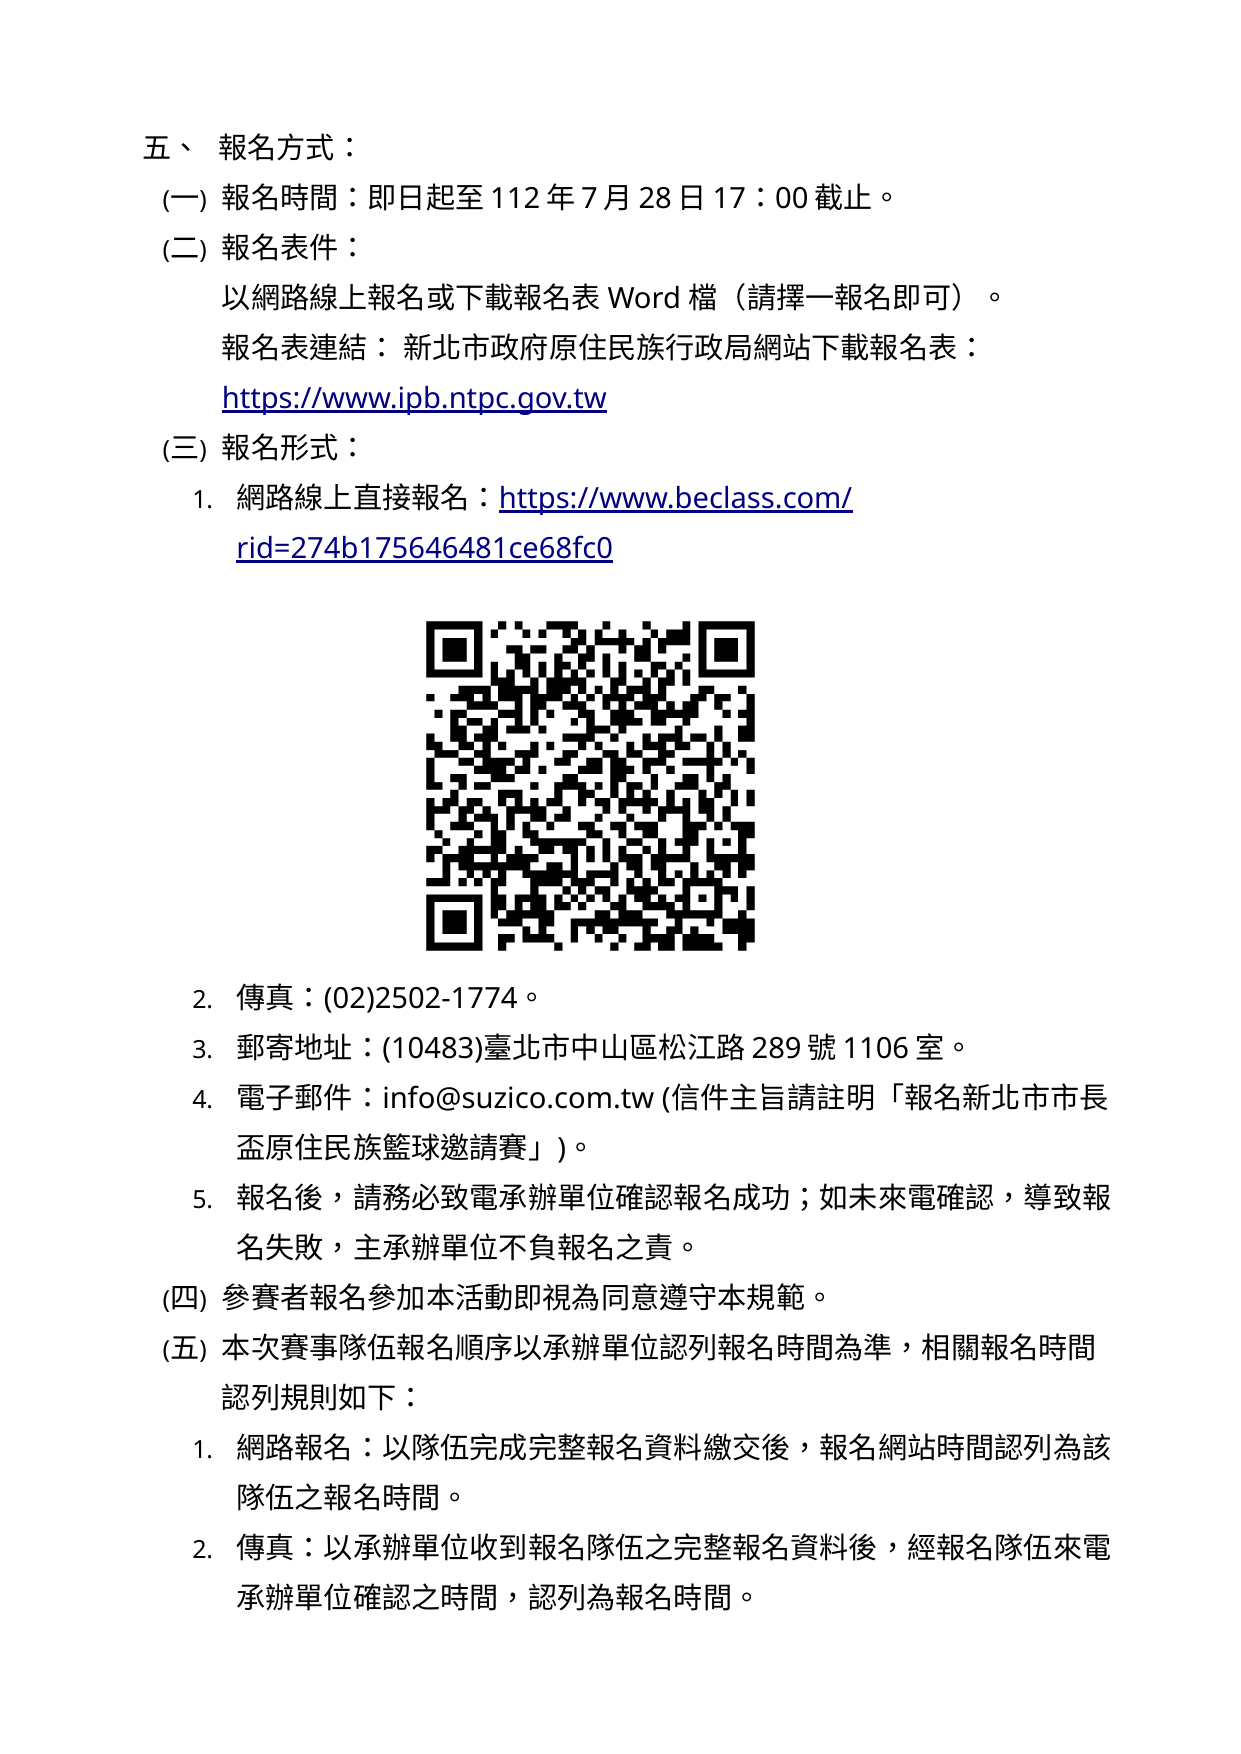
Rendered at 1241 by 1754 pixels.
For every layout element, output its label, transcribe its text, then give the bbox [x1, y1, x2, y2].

list 報名方式： [142, 118, 1122, 168]
list 報名後，請務必致電承辦單位確認報名成功；如未來電確認，導致報名失敗，主承辦單位不負報名之責。 [192, 1168, 1122, 1268]
list 郵寄地址：(10483)臺北市中山區松江路289號1106室。 [192, 1018, 1122, 1068]
list 參賽者報名參加本活動即視為同意遵守本規範。 [162, 1268, 1122, 1318]
list 本次賽事隊伍報名順序以承辦單位認列報名時間為準，相關報名時間認列規則如下： [162, 1318, 1122, 1418]
list 報名表件： [162, 218, 1122, 268]
list 報名時間：即日起至112年7月28日17：00截止。 [162, 168, 1122, 218]
list 傳真：(02)2502-1774。 [192, 968, 1122, 1018]
list 報名表連結： 新北市政府原住民族行政局網站下載報名表：https://www.ipb.ntpc.gov.tw [222, 318, 1122, 418]
list 以網路線上報名或下載報名表 Word 檔（請擇一報名即可）。 [222, 268, 1122, 318]
list 報名形式： [162, 418, 1122, 468]
list 網路報名：以隊伍完成完整報名資料繳交後，報名網站時間認列為該隊伍之報名時間。 [192, 1418, 1122, 1518]
picture [418, 613, 762, 958]
list 網路線上直接報名：https://www.beclass.com/rid=274b175646481ce68fc0 [192, 468, 1122, 568]
list 傳真：以承辦單位收到報名隊伍之完整報名資料後，經報名隊伍來電承辦單位確認之時間，認列為報名時間。 [192, 1518, 1122, 1618]
list 電子郵件：info@suzico.com.tw (信件主旨請註明「報名新北市市長盃原住民族籃球邀請賽」)。 [192, 1068, 1122, 1168]
